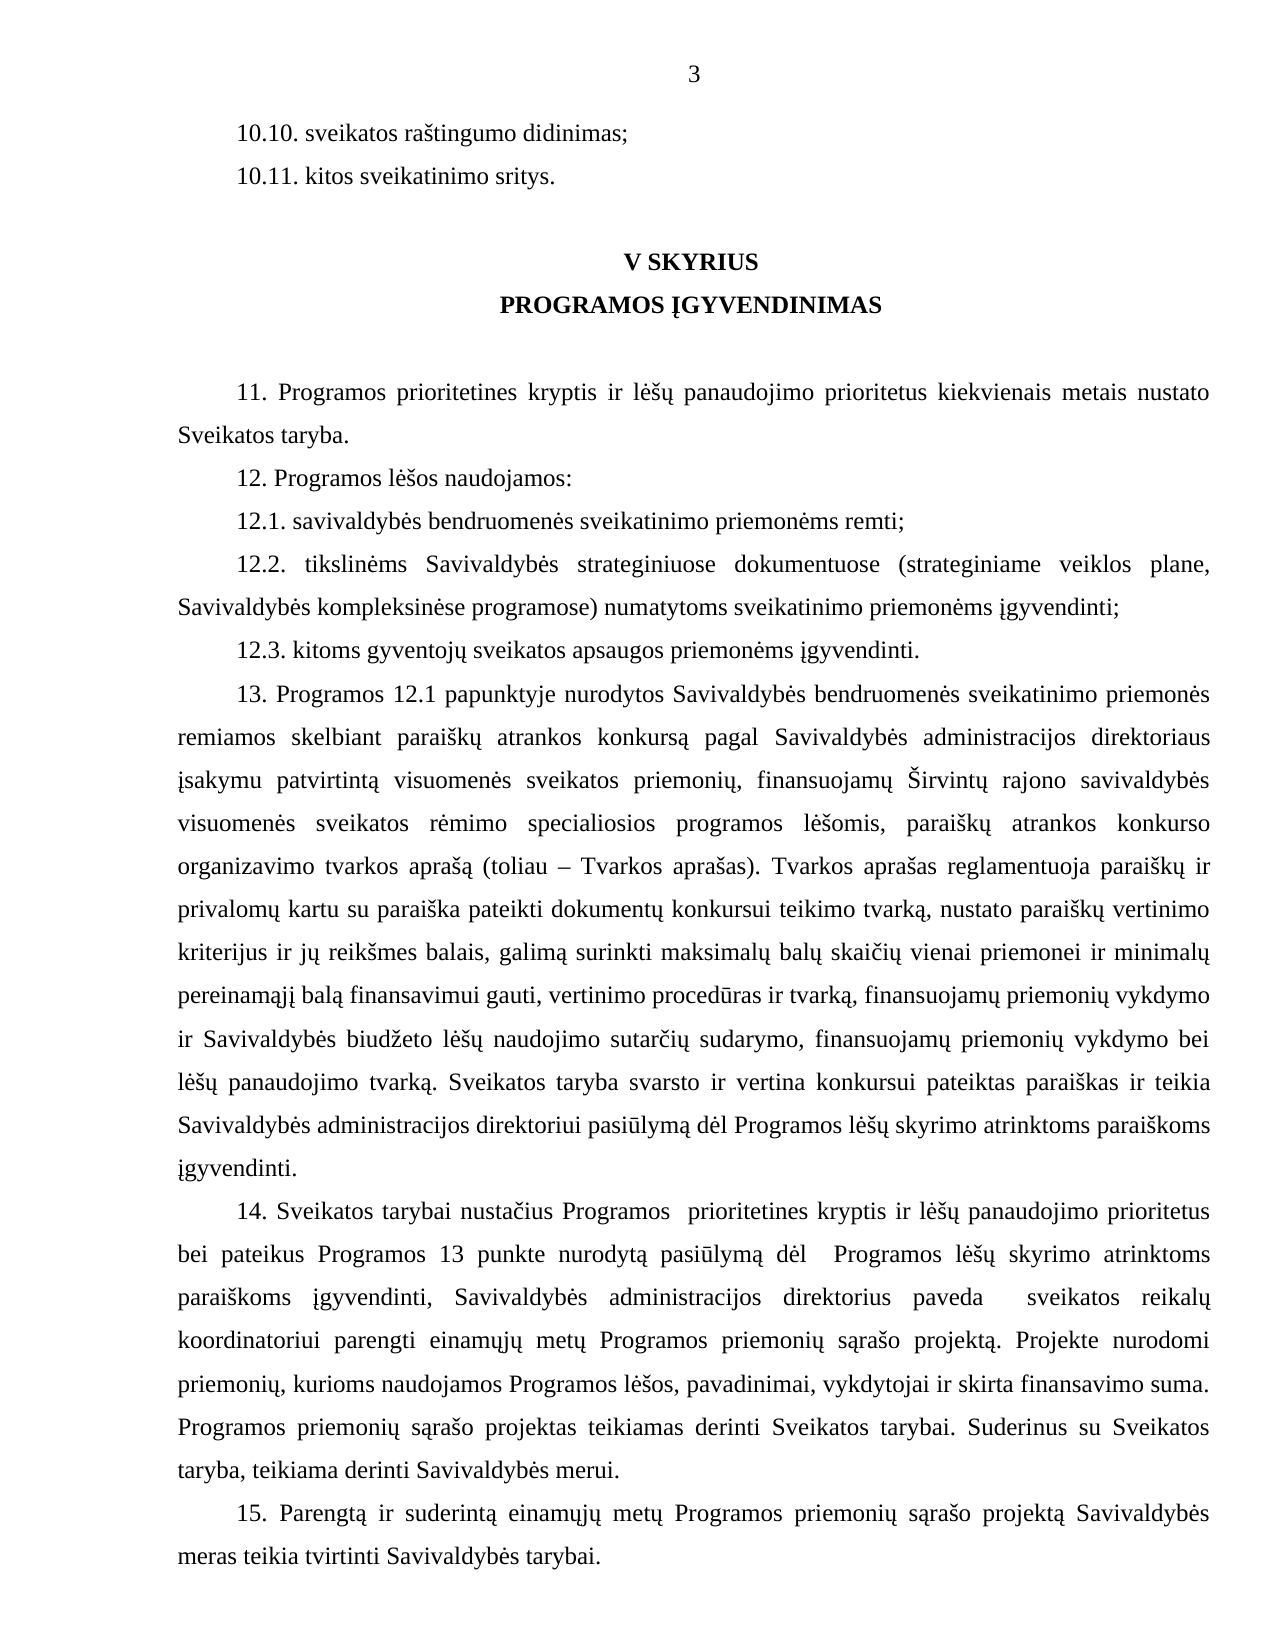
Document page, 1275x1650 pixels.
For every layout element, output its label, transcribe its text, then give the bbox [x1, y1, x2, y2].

text 12.2. tikslinėms Savivaldybės strateginiuose dokumentuose (strateginiame veiklos plane, Savivaldybės kompleksinėse programose) numatytoms sveikatinimo priemonėms įgyvendinti; [177, 549, 1211, 621]
text 12.3. kitoms gyventojų sveikatos apsaugos priemonėms įgyvendinti. [177, 636, 1211, 664]
text V SKYRIUS [177, 247, 1211, 276]
text 15. Parengtą ir suderintą einamųjų metų Programos priemonių sąrašo projektą Savivaldybės meras teikia tvirtinti Savivaldybės tarybai. [177, 1498, 1211, 1570]
text 12. Programos lėšos naudojamos: [177, 463, 1211, 492]
text 10.11. kitos sveikatinimo sritys. [177, 161, 1211, 190]
text 13. Programos 12.1 papunktyje nurodytos Savivaldybės bendruomenės sveikatinimo priemonės remiamos skelbiant paraiškų atrankos konkursą pagal Savivaldybės administracijos direktoriaus įsakymu patvirtintą visuomenės sveikatos priemonių, finansuojamų Širvintų rajono savivaldybės visuomenės sveikatos rėmimo specialiosios programos lėšomis, paraiškų atrankos konkurso organizavimo tvarkos aprašą (toliau – Tvarkos aprašas). Tvarkos aprašas reglamentuoja paraiškų ir privalomų kartu su paraiška pateikti dokumentų konkursui teikimo tvarką, nustato paraiškų vertinimo kriterijus ir jų reikšmes balais, galimą surinkti maksimalų balų skaičių vienai priemonei ir minimalų pereinamąjį balą finansavimui gauti, vertinimo procedūras ir tvarką, finansuojamų priemonių vykdymo ir Savivaldybės biudžeto lėšų naudojimo sutarčių sudarymo, finansuojamų priemonių vykdymo bei lėšų panaudojimo tvarką. Sveikatos taryba svarsto ir vertina konkursui pateiktas paraiškas ir teikia Savivaldybės administracijos direktoriui pasiūlymą dėl Programos lėšų skyrimo atrinktoms paraiškoms įgyvendinti. [177, 679, 1211, 1182]
text 10.10. sveikatos raštingumo didinimas; [177, 118, 1211, 147]
text 14. Sveikatos tarybai nustačius Programos prioritetines kryptis ir lėšų panaudojimo prioritetus bei pateikus Programos 13 punkte nurodytą pasiūlymą dėl Programos lėšų skyrimo atrinktoms paraiškoms įgyvendinti, Savivaldybės administracijos direktorius paveda sveikatos reikalų koordinatoriui parengti einamųjų metų Programos priemonių sąrašo projektą. Projekte nurodomi priemonių, kurioms naudojamos Programos lėšos, pavadinimai, vykdytojai ir skirta finansavimo suma. Programos priemonių sąrašo projektas teikiamas derinti Sveikatos tarybai. Suderinus su Sveikatos taryba, teikiama derinti Savivaldybės merui. [177, 1196, 1211, 1484]
text 12.1. savivaldybės bendruomenės sveikatinimo priemonėms remti; [177, 506, 1211, 535]
text 11. Programos prioritetines kryptis ir lėšų panaudojimo prioritetus kiekvienais metais nustato Sveikatos taryba. [177, 377, 1211, 449]
text PROGRAMOS ĮGYVENDINIMAS [177, 291, 1211, 319]
